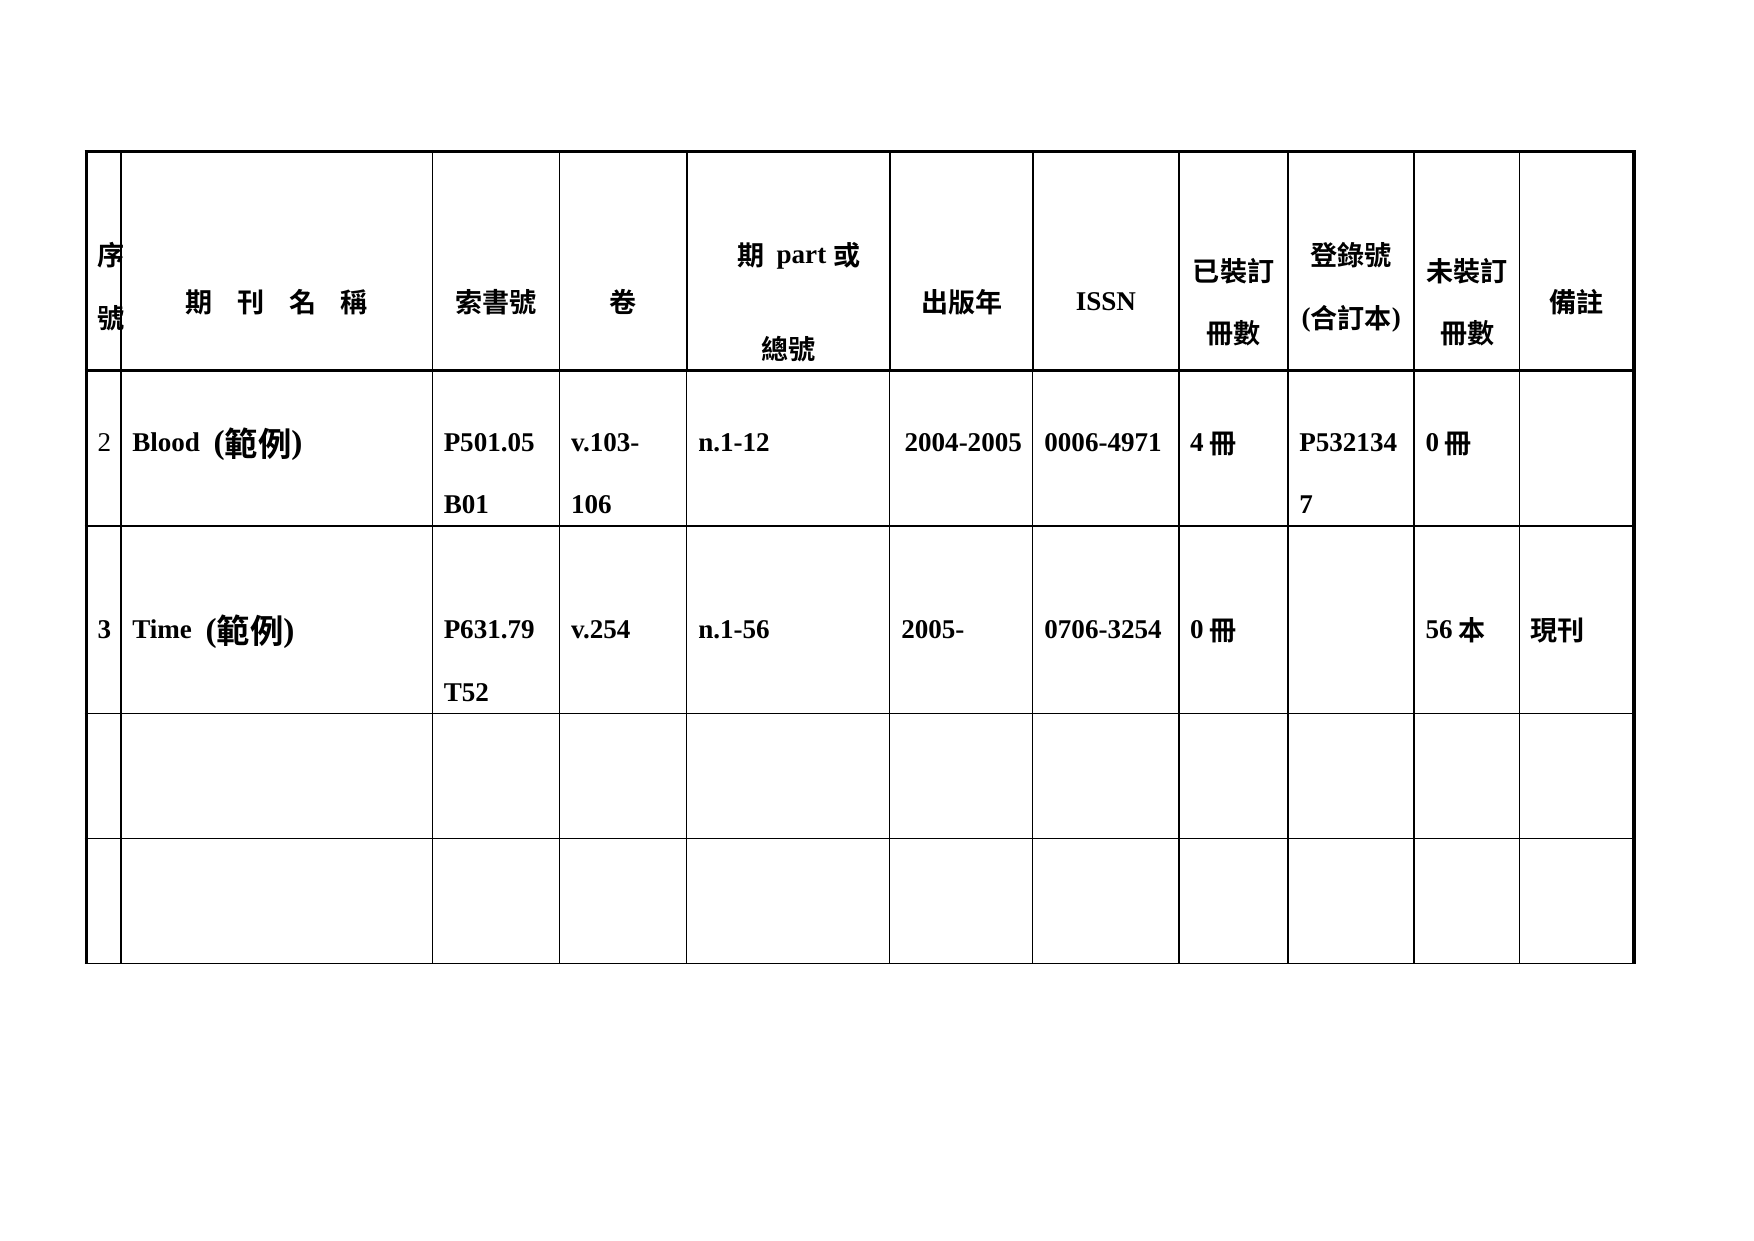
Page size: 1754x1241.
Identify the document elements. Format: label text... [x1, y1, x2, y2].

table_cell [1033, 714, 1178, 837]
table_cell [560, 839, 686, 962]
table_header 索書號 [433, 153, 559, 369]
table_cell 0冊 [1180, 527, 1287, 712]
table_cell [1033, 839, 1178, 962]
table_cell [890, 714, 1032, 837]
table_cell 2004-2005 [890, 372, 1032, 525]
table_cell 0706-3254 [1033, 527, 1178, 712]
table_cell [560, 714, 686, 837]
table_cell 2 [88, 372, 120, 525]
table_header 登錄號 (合訂本) [1289, 153, 1413, 369]
table_cell [1289, 714, 1413, 837]
table_cell [88, 714, 120, 837]
table_cell Time (範例) [122, 527, 432, 712]
table_cell n.1-56 [687, 527, 889, 712]
table_header 已裝訂冊數 [1180, 153, 1287, 369]
table_cell [88, 839, 120, 962]
table_cell 4冊 [1180, 372, 1287, 525]
table_cell [1180, 839, 1287, 962]
table_cell [1415, 839, 1519, 962]
table_header 期 刊 名 稱 [122, 153, 432, 369]
table_cell 3 [88, 527, 120, 712]
table_cell [122, 714, 432, 837]
table_header 序號 [88, 153, 120, 369]
table_cell [1520, 839, 1632, 962]
table_cell [1520, 372, 1632, 525]
table_header 期 part 或 總號 [688, 153, 889, 369]
table_cell Blood (範例) [122, 372, 432, 525]
table_cell [1520, 714, 1632, 837]
table_cell [433, 714, 559, 837]
table_cell n.1-12 [687, 372, 889, 525]
table_cell 0冊 [1415, 372, 1519, 525]
table_header 未裝訂冊數 [1415, 153, 1519, 369]
table_cell P631.79 T52 [433, 527, 559, 712]
table_cell [433, 839, 559, 962]
table_cell [1289, 527, 1413, 712]
table_cell [687, 839, 889, 962]
table_cell 0006-4971 [1033, 372, 1178, 525]
table_cell 2005- [890, 527, 1032, 712]
table_cell [1415, 714, 1519, 837]
table_header 備註 [1520, 153, 1632, 369]
table_header 出版年 [891, 153, 1032, 369]
table_cell [1289, 839, 1413, 962]
table_cell P501.05 B01 [433, 372, 559, 525]
table_cell P5321347 [1289, 372, 1413, 525]
table_cell 56本 [1415, 527, 1519, 712]
table_header ISSN [1034, 153, 1178, 369]
table_cell [1180, 714, 1287, 837]
table_cell [687, 714, 889, 837]
table_header 卷 [560, 153, 686, 369]
table_cell [890, 839, 1032, 962]
table_cell [122, 839, 432, 962]
table_cell 現刊 [1520, 527, 1632, 712]
table_cell v.103-106 [560, 372, 686, 525]
table_cell v.254 [560, 527, 686, 712]
